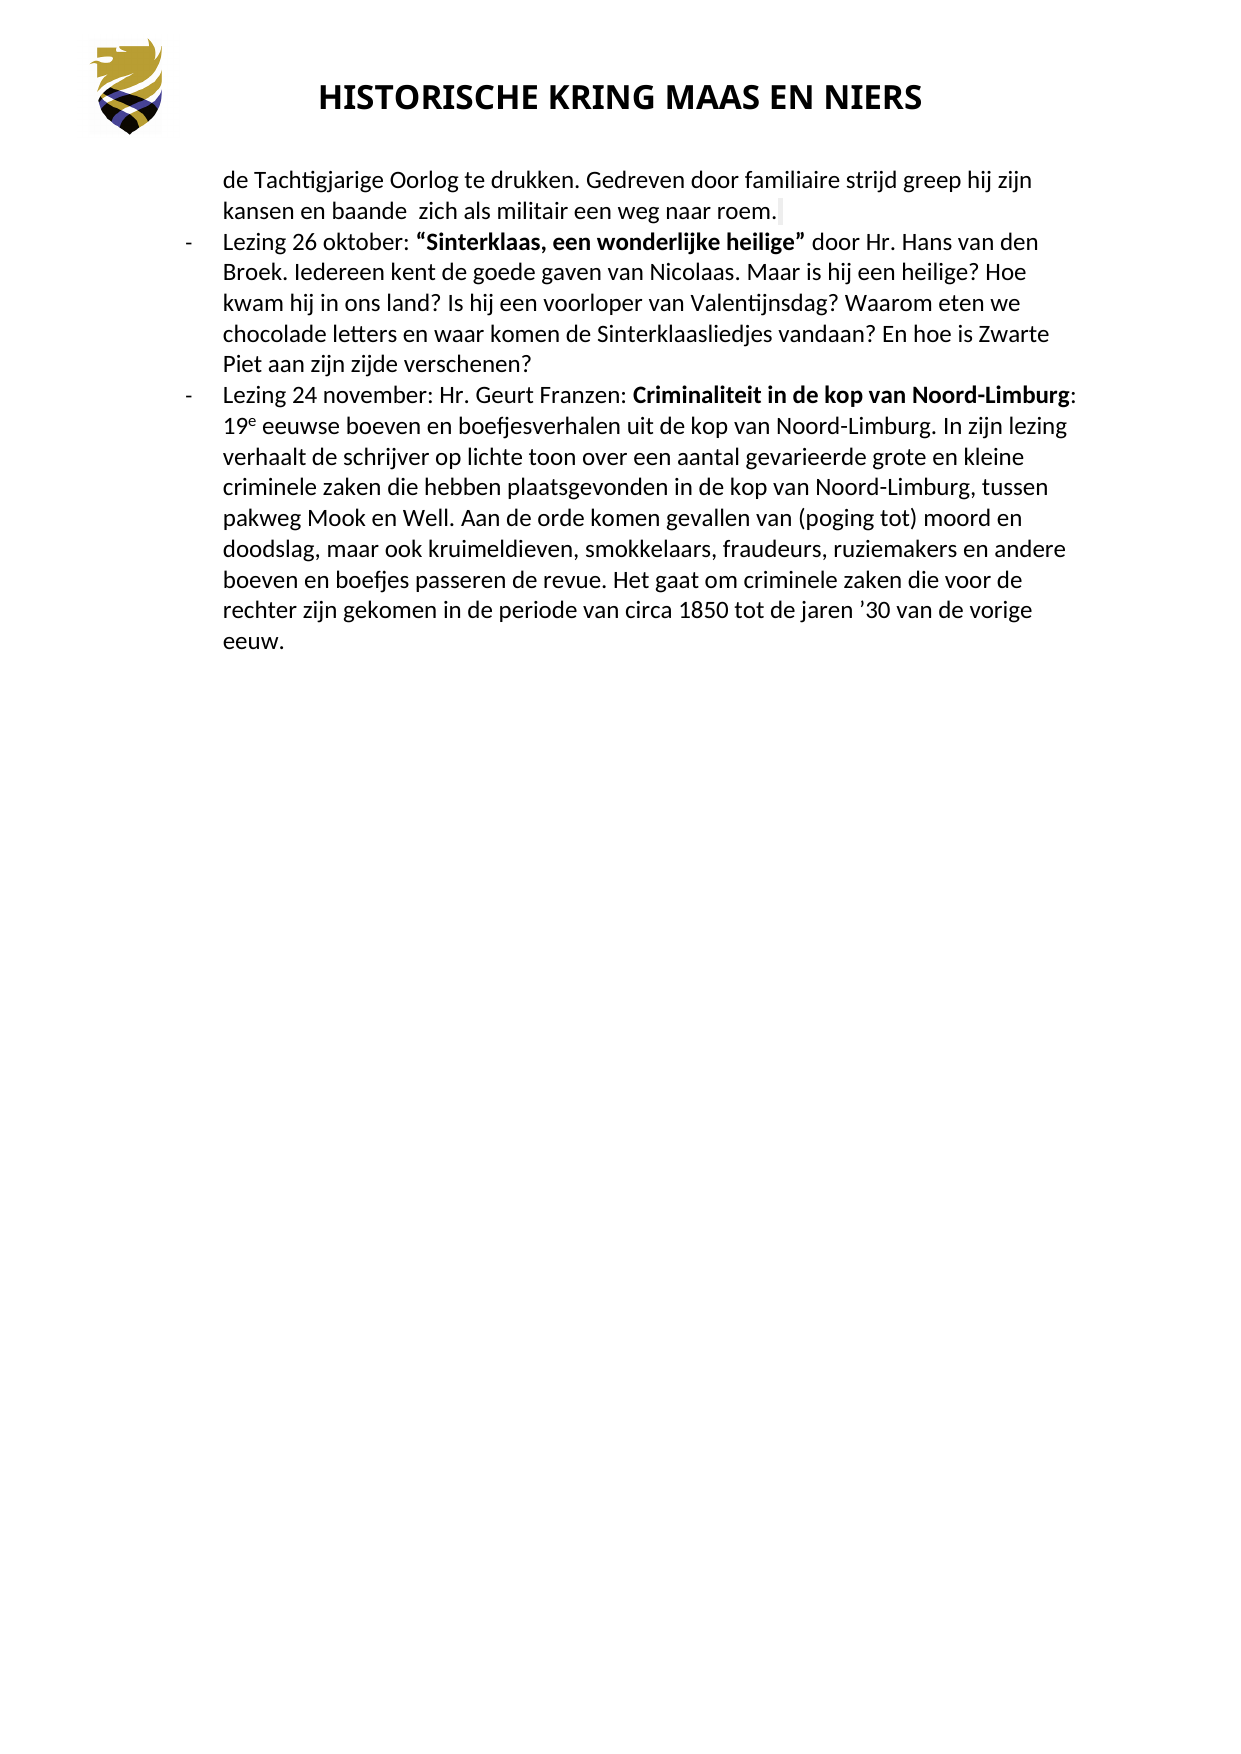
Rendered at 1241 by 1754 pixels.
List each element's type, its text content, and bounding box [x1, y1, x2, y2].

list de Tachtigjarige Oorlog te drukken. Gedreven door familiaire strijd greep hij zijn kansen en baande zich als militair een weg naar roem. [185, 164, 1093, 226]
list Lezing 24 november: Hr. Geurt Franzen: Criminaliteit in de kop van Noord-Limburg: 19e eeuwse boeven en boefjesverhalen uit de kop van Noord-Limburg. In zijn lezing verhaalt de schrijver op lichte toon over een aantal gevarieerde grote en kleine criminele zaken die hebben plaatsgevonden in de kop van Noord-Limburg, tussen pakweg Mook en Well. Aan de orde komen gevallen van (poging tot) moord en doodslag, maar ook kruimeldieven, smokkelaars, fraudeurs, ruziemakers en andere boeven en boefjes passeren de revue. Het gaat om criminele zaken die voor de rechter zijn gekomen in de periode van circa 1850 tot de jaren ’30 van de vorige eeuw. [185, 379, 1093, 656]
list Lezing 26 oktober: “Sinterklaas, een wonderlijke heilige” door Hr. Hans van den Broek. Iedereen kent de goede gaven van Nicolaas. Maar is hij een heilige? Hoe kwam hij in ons land? Is hij een voorloper van Valentijnsdag? Waarom eten we chocolade letters en waar komen de Sinterklaasliedjes vandaan? En hoe is Zwarte Piet aan zijn zijde verschenen? [185, 226, 1093, 379]
